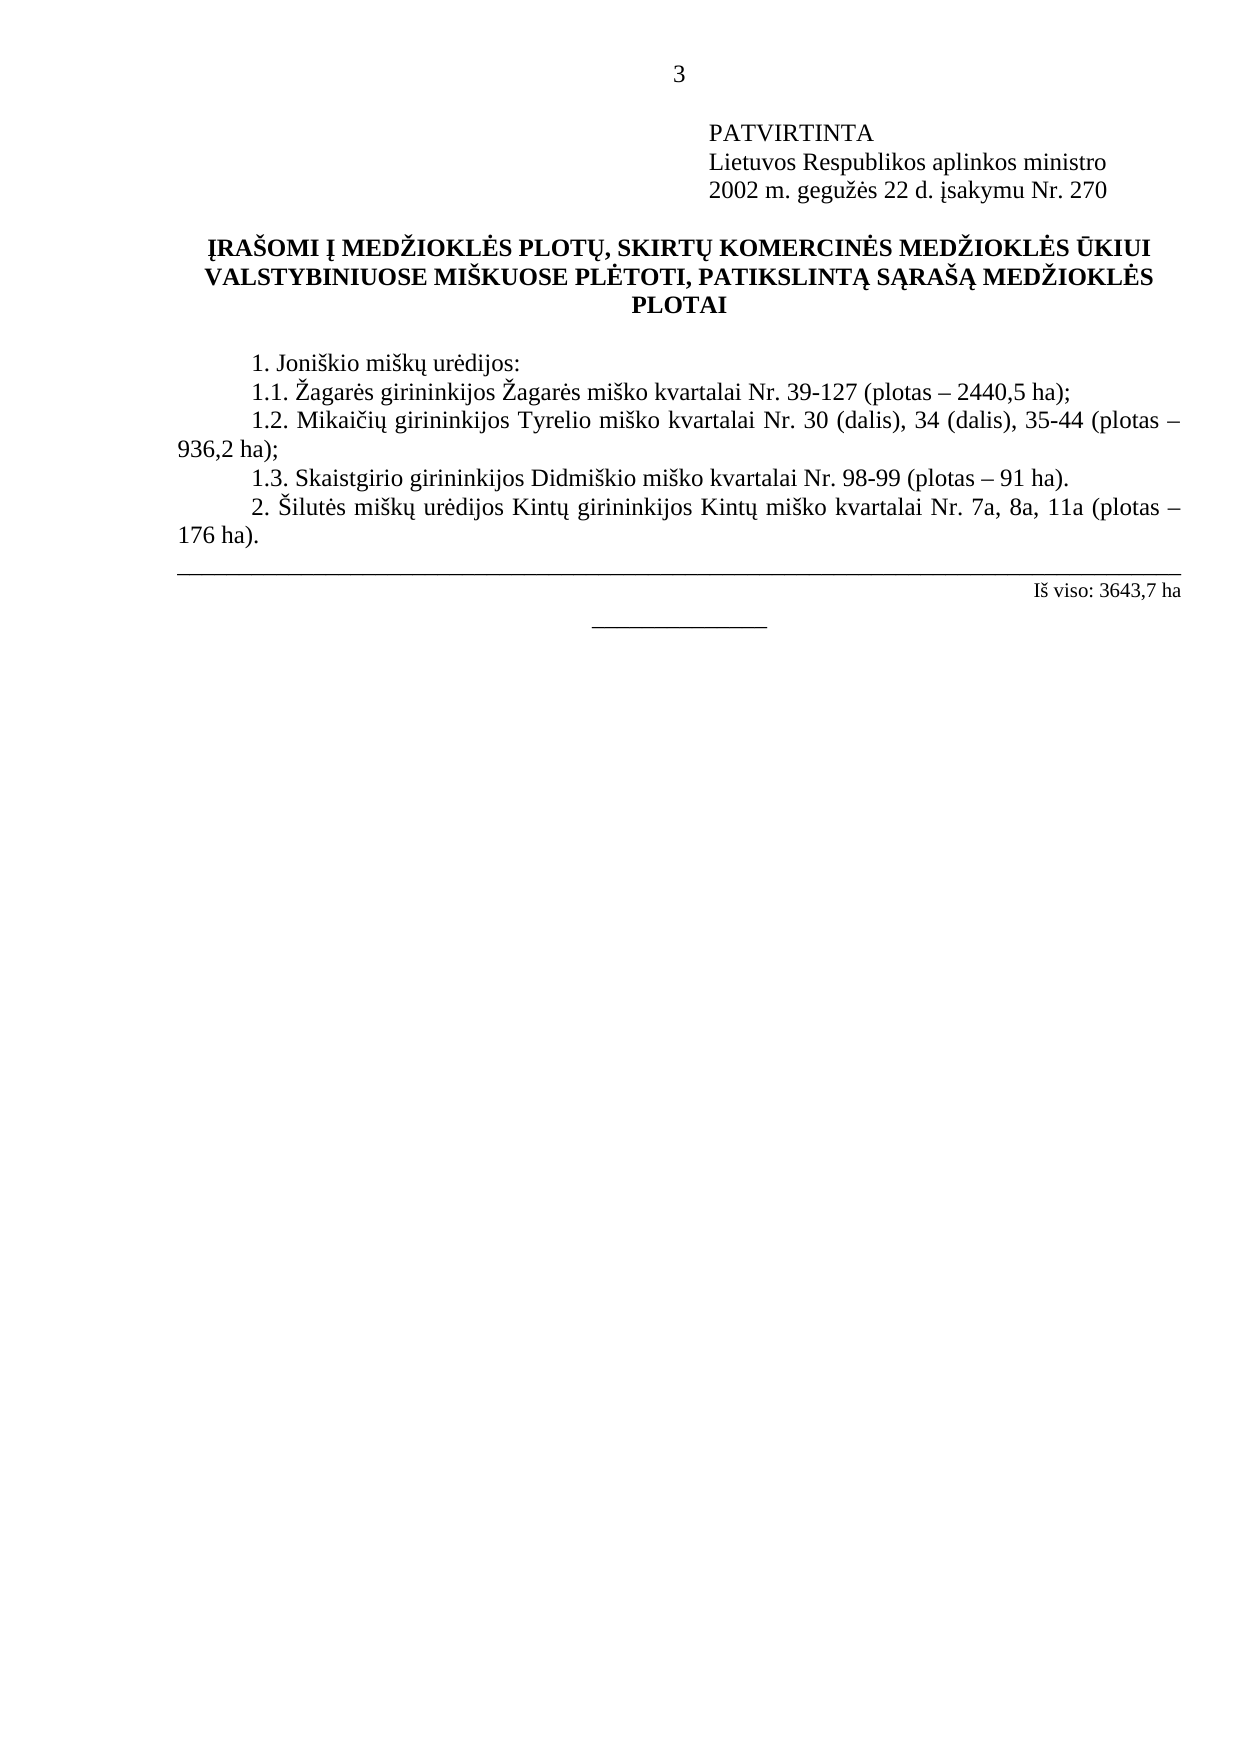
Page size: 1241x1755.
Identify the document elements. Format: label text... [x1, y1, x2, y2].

text ______________ [177, 602, 1181, 631]
text 2002 m. gegužės 22 d. įsakymu Nr. 270 [177, 176, 1181, 204]
text 1.1. Žagarės girininkijos Žagarės miško kvartalai Nr. 39-127 (plotas – 2440,5 ha); [177, 377, 1181, 406]
text PATVIRTINTA [177, 118, 1181, 147]
text Lietuvos Respublikos aplinkos ministro [177, 147, 1181, 176]
text ĮRAŠOMI Į MEDŽIOKLĖS PLOTŲ, SKIRTŲ KOMERCINĖS MEDŽIOKLĖS ŪKIUI VALSTYBINIUOSE MIŠKUOSE PLĖTOTI, PATIKSLINTĄ SĄRAŠĄ MEDŽIOKLĖS PLOTAI [177, 233, 1181, 319]
text Iš viso: 3643,7 ha [177, 578, 1181, 602]
text 1.2. Mikaičių girininkijos Tyrelio miško kvartalai Nr. 30 (dalis), 34 (dalis), 35-44 (plotas – 936,2 ha); [177, 406, 1181, 463]
text 1.3. Skaistgirio girininkijos Didmiškio miško kvartalai Nr. 98-99 (plotas – 91 ha). [177, 463, 1181, 492]
text 2. Šilutės miškų urėdijos Kintų girininkijos Kintų miško kvartalai Nr. 7a, 8a, 11a (plotas – 176 ha). [177, 492, 1181, 549]
text 1. Joniškio miškų urėdijos: [177, 348, 1181, 377]
